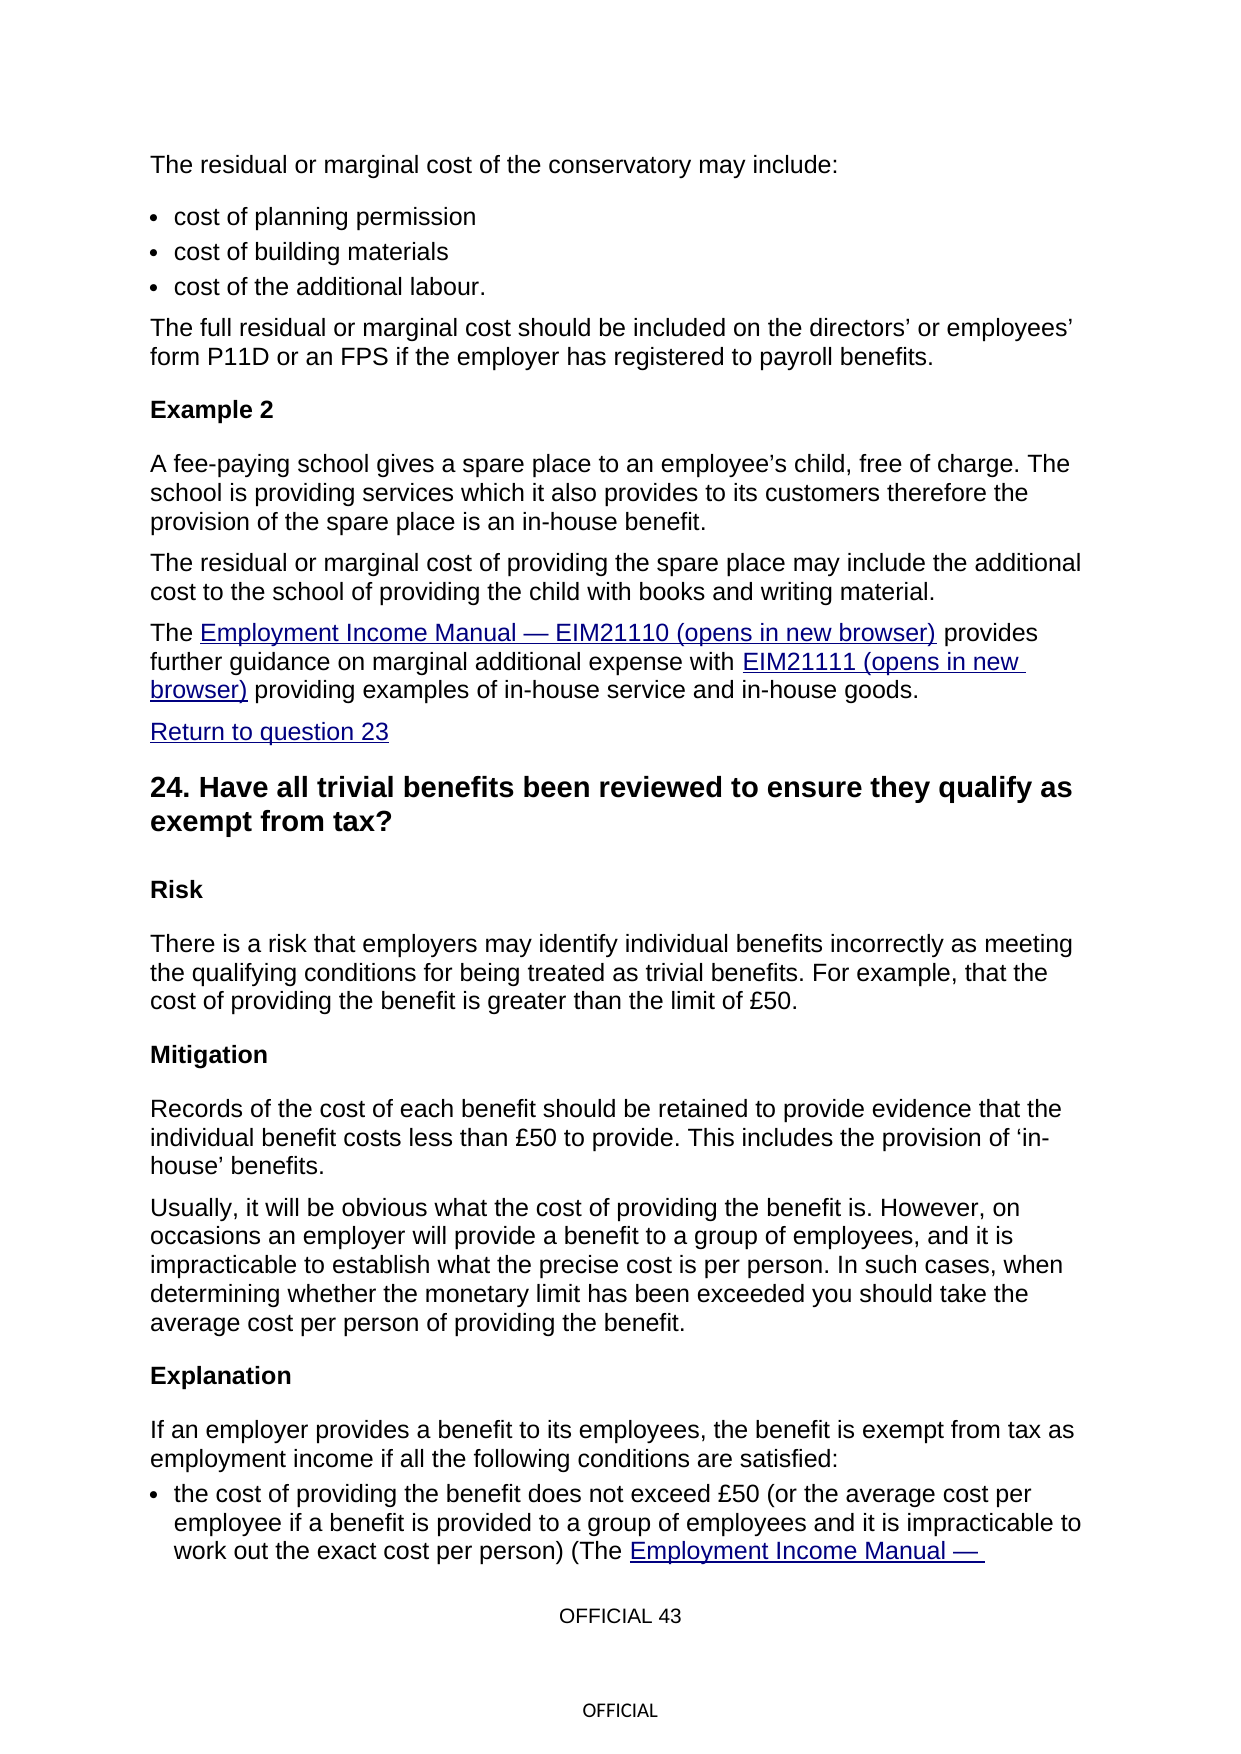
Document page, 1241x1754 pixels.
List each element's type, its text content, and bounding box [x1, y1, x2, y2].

text Records of the cost of each benefit should be retained to provide evidence that the individual benefit costs less than £50 to provide. This includes the provision of ‘in-house’ benefits. [150, 1094, 1090, 1180]
subtitle Mitigation [150, 1040, 1090, 1069]
text There is a risk that employers may identify individual benefits incorrectly as meeting the qualifying conditions for being treated as trivial benefits. For example, that the cost of providing the benefit is greater than the limit of £50. [150, 929, 1090, 1015]
text The residual or marginal cost of providing the spare place may include the additional cost to the school of providing the child with books and writing material. [150, 548, 1090, 605]
text A fee-paying school gives a spare place to an employee’s child, free of charge. The school is providing services which it also provides to its customers therefore the provision of the spare place is an in-house benefit. [150, 449, 1090, 535]
text The full residual or marginal cost should be included on the directors’ or employees’ form P11D or an FPS if the employer has registered to payroll benefits. [150, 313, 1090, 370]
subtitle Example 2 [150, 395, 1090, 424]
text If an employer provides a benefit to its employees, the benefit is exempt from tax as employment income if all the following conditions are satisfied: [150, 1415, 1090, 1472]
text Usually, it will be obvious what the cost of providing the benefit is. However, on occasions an employer will provide a benefit to a group of employees, and it is impracticable to establish what the precise cost is per person. In such cases, when determining whether the monetary limit has been exceeded you should take the average cost per person of providing the benefit. [150, 1192, 1090, 1336]
text Return to question 23 [150, 717, 1090, 745]
text The Employment Income Manual — EIM21110 (opens in new browser) provides further guidance on marginal additional expense with EIM21111 (opens in new browser) providing examples of in-house service and in-house goods. [150, 618, 1090, 704]
subtitle Risk [150, 875, 1090, 904]
list cost of building materials [150, 237, 1090, 265]
subtitle Explanation [150, 1361, 1090, 1390]
text The residual or marginal cost of the conservatory may include: [150, 150, 1090, 179]
list the cost of providing the benefit does not exceed £50 (or the average cost per employee if a benefit is provided to a group of employees and it is impracticable to work out the exact cost per person) (The Employment Income Manual — [150, 1479, 1090, 1565]
list cost of the additional labour. [150, 272, 1090, 300]
list cost of planning permission [150, 202, 1090, 230]
subtitle 24. Have all trivial benefits been reviewed to ensure they qualify as exempt from tax? [150, 770, 1090, 837]
